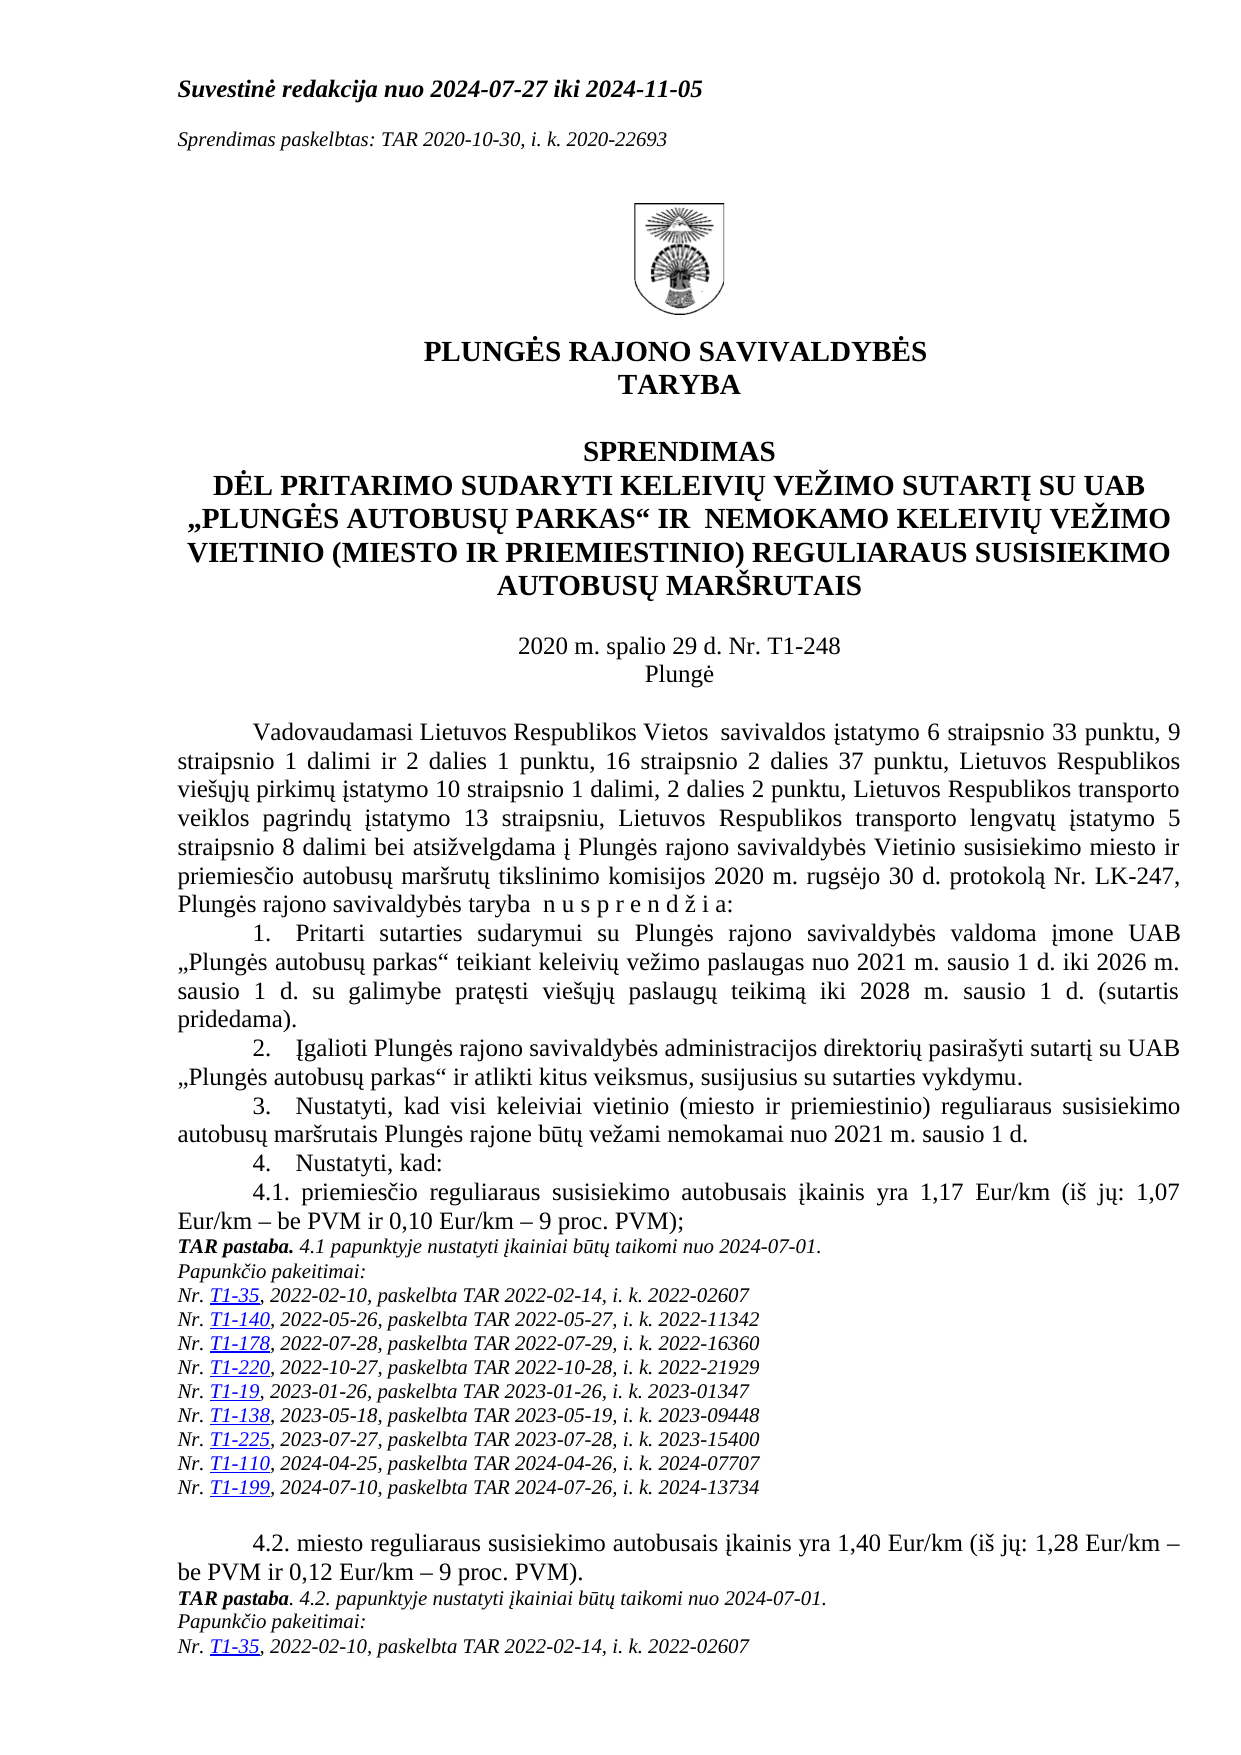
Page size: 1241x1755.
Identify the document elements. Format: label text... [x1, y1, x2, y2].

text TAR pastaba. 4.2. papunktyje nustatyti įkainiai būtų taikomi nuo 2024-07-01. [177, 1585, 1181, 1609]
text Papunkčio pakeitimai: [177, 1258, 1181, 1283]
text Nr. T1-138, 2023-05-18, paskelbta TAR 2023-05-19, i. k. 2023-09448 [177, 1403, 1181, 1427]
text Suvestinė redakcija nuo 2024-07-27 iki 2024-11-05 [177, 74, 1181, 102]
text Nr. T1-35, 2022-02-10, paskelbta TAR 2022-02-14, i. k. 2022-02607 [177, 1633, 1181, 1658]
text 3. Nustatyti, kad visi keleiviai vietinio (miesto ir priemiestinio) reguliaraus susisiekimo autobusų maršrutais Plungės rajone būtų vežami nemokamai nuo 2021 m. sausio 1 d. [177, 1091, 1181, 1148]
text PLUNGĖS RAJONO SAVIVALDYBĖS [177, 334, 1181, 367]
text TARYBA [177, 367, 1181, 401]
text 1. Pritarti sutarties sudarymui su Plungės rajono savivaldybės valdoma įmone UAB „Plungės autobusų parkas“ teikiant keleivių vežimo paslaugas nuo 2021 m. sausio 1 d. iki 2026 m. sausio 1 d. su galimybe pratęsti viešųjų paslaugų teikimą iki 2028 m. sausio 1 d. (sutartis pridedama). [177, 918, 1181, 1033]
text Plungė [177, 659, 1181, 688]
text Sprendimas paskelbtas: TAR 2020-10-30, i. k. 2020-22693 [177, 127, 1181, 151]
text 4. Nustatyti, kad: [177, 1148, 1181, 1177]
text Nr. T1-140, 2022-05-26, paskelbta TAR 2022-05-27, i. k. 2022-11342 [177, 1307, 1181, 1331]
text 4.2. miesto reguliaraus susisiekimo autobusais įkainis yra 1,40 Eur/km (iš jų: 1,28 Eur/km – be PVM ir 0,12 Eur/km – 9 proc. PVM). [177, 1528, 1181, 1585]
text Papunkčio pakeitimai: [177, 1609, 1181, 1633]
text Nr. T1-35, 2022-02-10, paskelbta TAR 2022-02-14, i. k. 2022-02607 [177, 1283, 1181, 1307]
text 2020 m. spalio 29 d. Nr. T1-248 [177, 631, 1181, 659]
text Nr. T1-199, 2024-07-10, paskelbta TAR 2024-07-26, i. k. 2024-13734 [177, 1475, 1181, 1499]
text Nr. T1-110, 2024-04-25, paskelbta TAR 2024-04-26, i. k. 2024-07707 [177, 1451, 1181, 1475]
text Nr. T1-178, 2022-07-28, paskelbta TAR 2022-07-29, i. k. 2022-16360 [177, 1331, 1181, 1355]
text TAR pastaba. 4.1 papunktyje nustatyti įkainiai būtų taikomi nuo 2024-07-01. [177, 1234, 1181, 1258]
text Nr. T1-225, 2023-07-27, paskelbta TAR 2023-07-28, i. k. 2023-15400 [177, 1427, 1181, 1451]
text Nr. T1-220, 2022-10-27, paskelbta TAR 2022-10-28, i. k. 2022-21929 [177, 1355, 1181, 1379]
text DĖL PRITARIMO SUDARYTI KELEIVIŲ VEŽIMO SUTARTĮ SU UAB „PLUNGĖS AUTOBUSŲ PARKAS“ IR NEMOKAMO KELEIVIŲ VEŽIMO VIETINIO (MIESTO IR PRIEMIESTINIO) REGULIARAUS SUSISIEKIMO AUTOBUSŲ MARŠRUTAIS [177, 468, 1181, 602]
text Vadovaudamasi Lietuvos Respublikos Vietos savivaldos įstatymo 6 straipsnio 33 punktu, 9 straipsnio 1 dalimi ir 2 dalies 1 punktu, 16 straipsnio 2 dalies 37 punktu, Lietuvos Respublikos viešųjų pirkimų įstatymo 10 straipsnio 1 dalimi, 2 dalies 2 punktu, Lietuvos Respublikos transporto veiklos pagrindų įstatymo 13 straipsniu, Lietuvos Respublikos transporto lengvatų įstatymo 5 straipsnio 8 dalimi bei atsižvelgdama į Plungės rajono savivaldybės Vietinio susisiekimo miesto ir priemiesčio autobusų maršrutų tikslinimo komisijos 2020 m. rugsėjo 30 d. protokolą Nr. LK-247, Plungės rajono savivaldybės taryba n u s p r e n d ž i a: [177, 717, 1181, 918]
text Nr. T1-19, 2023-01-26, paskelbta TAR 2023-01-26, i. k. 2023-01347 [177, 1379, 1181, 1403]
text SPRENDIMAS [177, 434, 1181, 468]
text 4.1. priemiesčio reguliaraus susisiekimo autobusais įkainis yra 1,17 Eur/km (iš jų: 1,07 Eur/km – be PVM ir 0,10 Eur/km – 9 proc. PVM); [177, 1177, 1181, 1234]
text 2. Įgalioti Plungės rajono savivaldybės administracijos direktorių pasirašyti sutartį su UAB „Plungės autobusų parkas“ ir atlikti kitus veiksmus, susijusius su sutarties vykdymu. [177, 1033, 1181, 1091]
